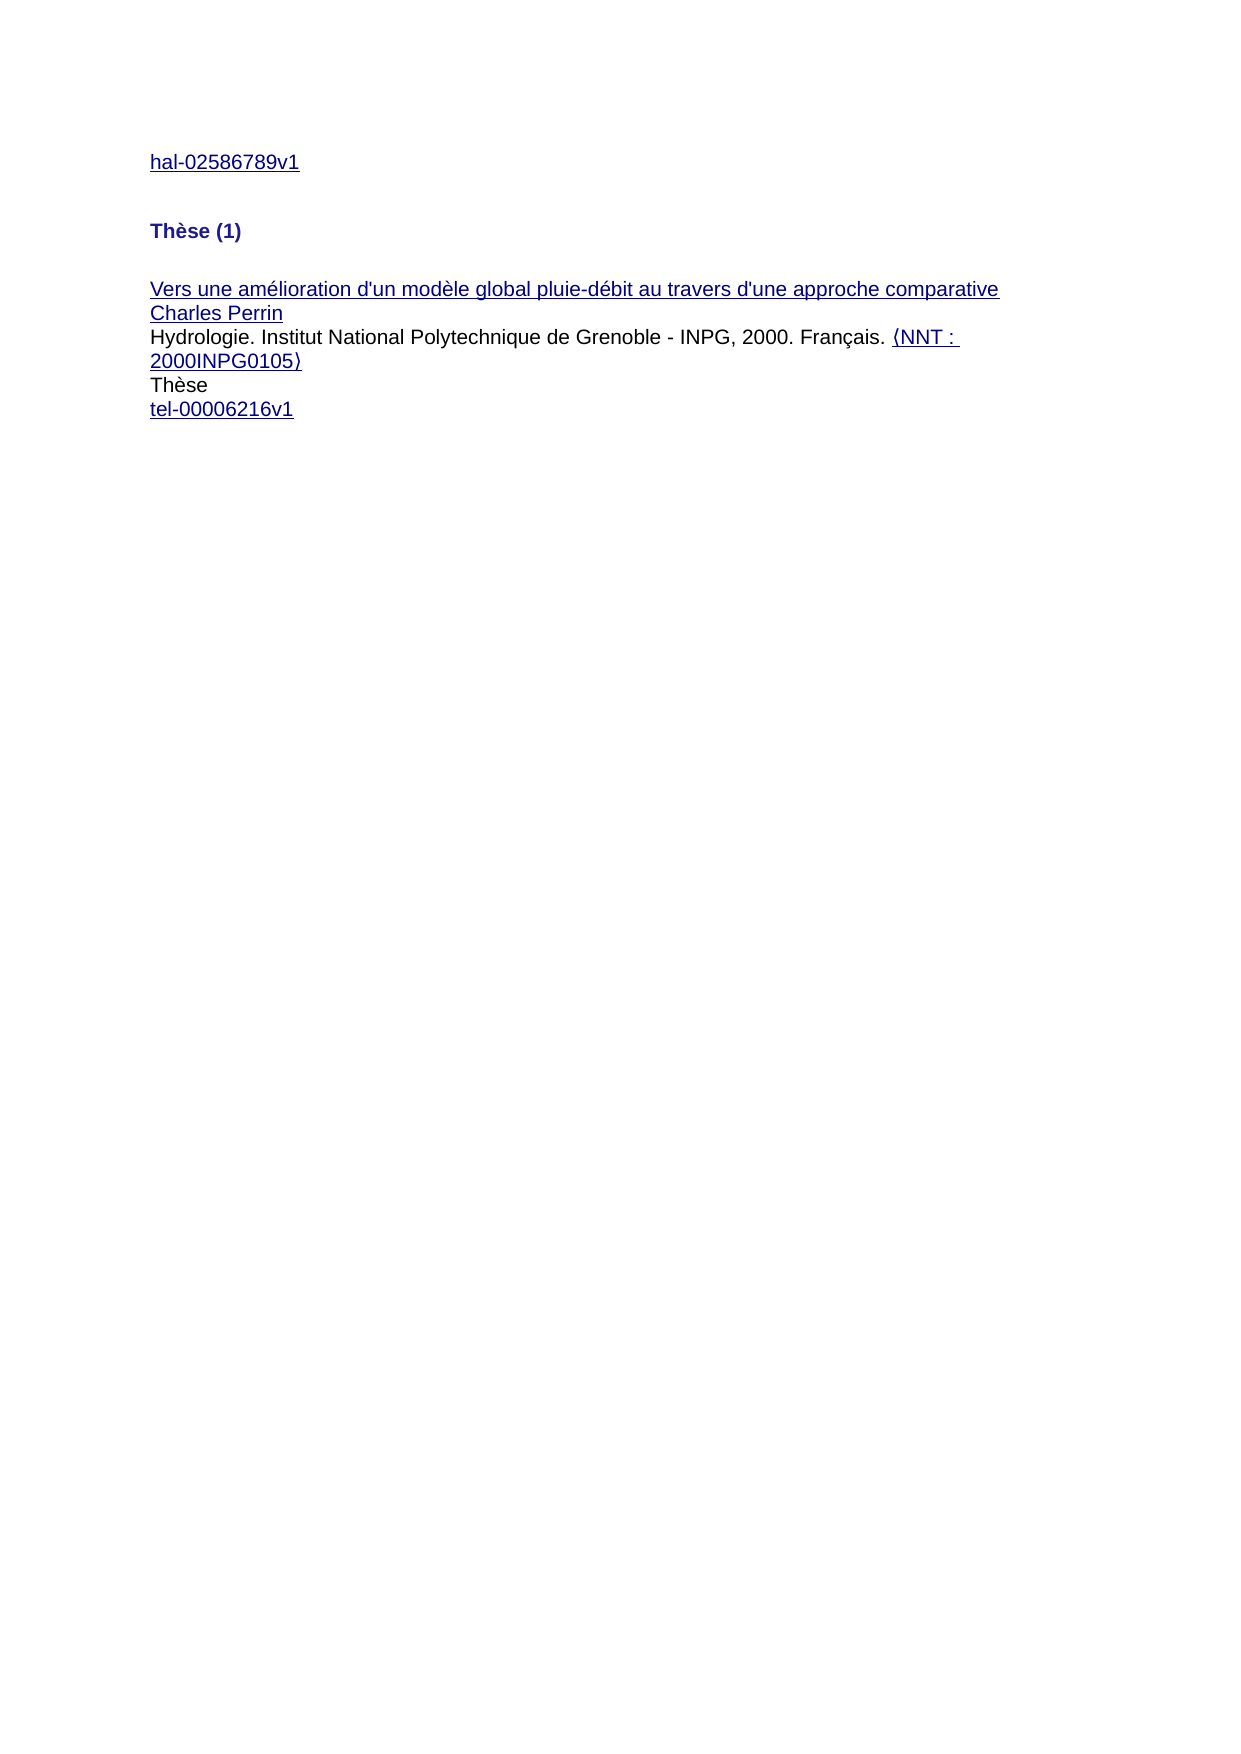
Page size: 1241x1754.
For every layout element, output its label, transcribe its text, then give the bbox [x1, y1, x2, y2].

subtitle Thèse (1) [150, 219, 1090, 243]
table_cell hal-02586789v1 [150, 150, 1090, 174]
table_header Vers une amélioration d'un modèle global pluie-débit au travers d'une approche comparative Charles Perrin Hydrologie. Institut National Polytechnique de Grenoble - INPG, 2000. Français. ⟨NNT : 2000INPG0105⟩ Thèse tel-00006216v1 [150, 277, 1090, 421]
